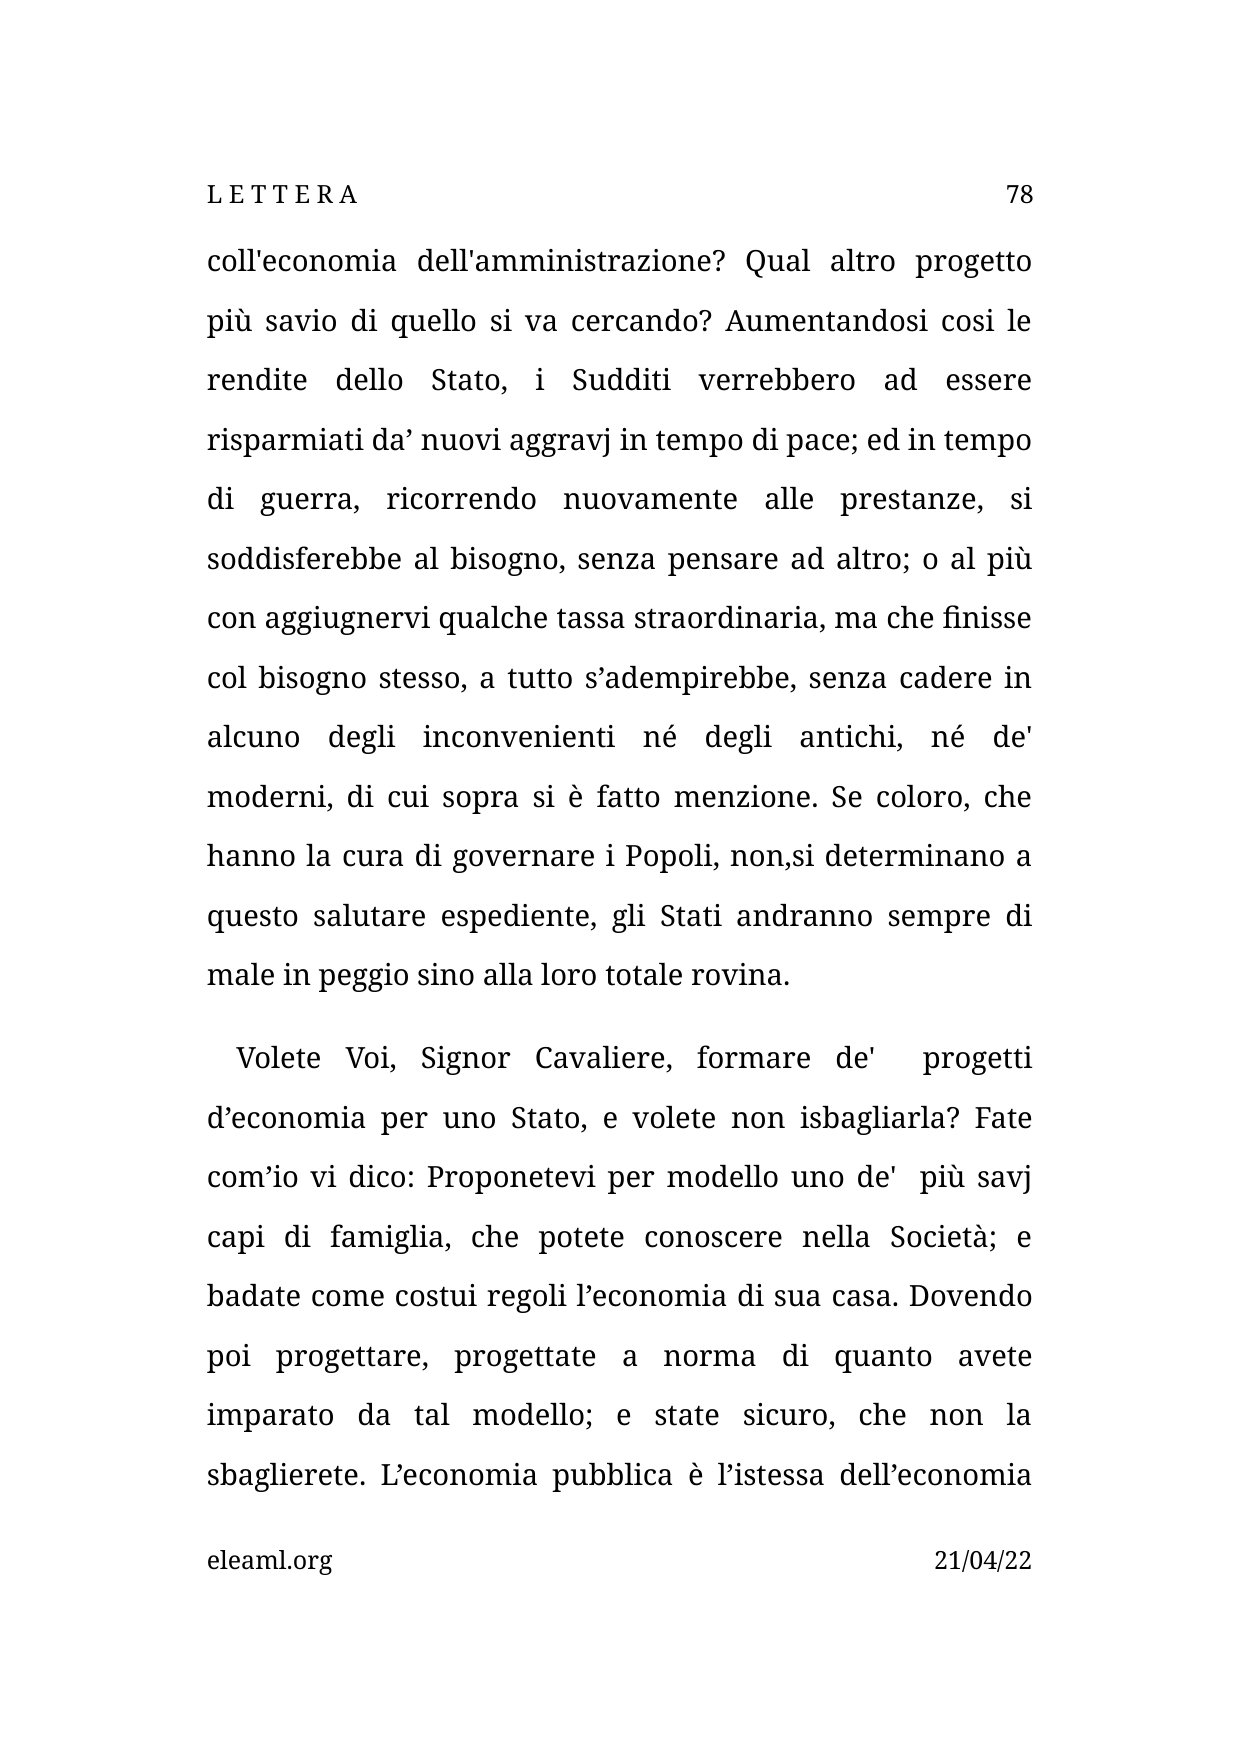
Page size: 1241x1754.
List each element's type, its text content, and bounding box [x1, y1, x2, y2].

text Volete Voi, Signor Cavaliere, formare de' progetti d’economia per uno Stato, e volete non isbagliarla? Fate com’io vi dico: Proponetevi per modello uno de' più savj capi di famiglia, che potete conoscere nella Società; e badate come costui regoli l’economia di sua casa. Dovendo poi progettare, progettate a norma di quanto avete imparato da tal modello; e state sicuro, che non la sbaglierete. L’economia pubblica è l’istessa dell’economia [207, 1037, 1033, 1493]
text coll'economia dell'amministrazione? Qual altro progetto più savio di quello si va cercando? Aumentandosi cosi le rendite dello Stato, i Sudditi verrebbero ad essere risparmiati da’ nuovi aggravj in tempo di pace; ed in tempo di guerra, ricorrendo nuovamente alle prestanze, si soddisferebbe al bisogno, senza pensare ad altro; o al più con aggiugnervi qualche tassa straordinaria, ma che finisse col bisogno stesso, a tutto s’adempirebbe, senza cadere in alcuno degli inconvenienti né degli antichi, né de' moderni, di cui sopra si è fatto menzione. Se coloro, che hanno la cura di governare i Popoli, non,si determinano a questo salutare espediente, gli Stati andranno sempre di male in peggio sino alla loro totale rovina. [207, 241, 1033, 994]
